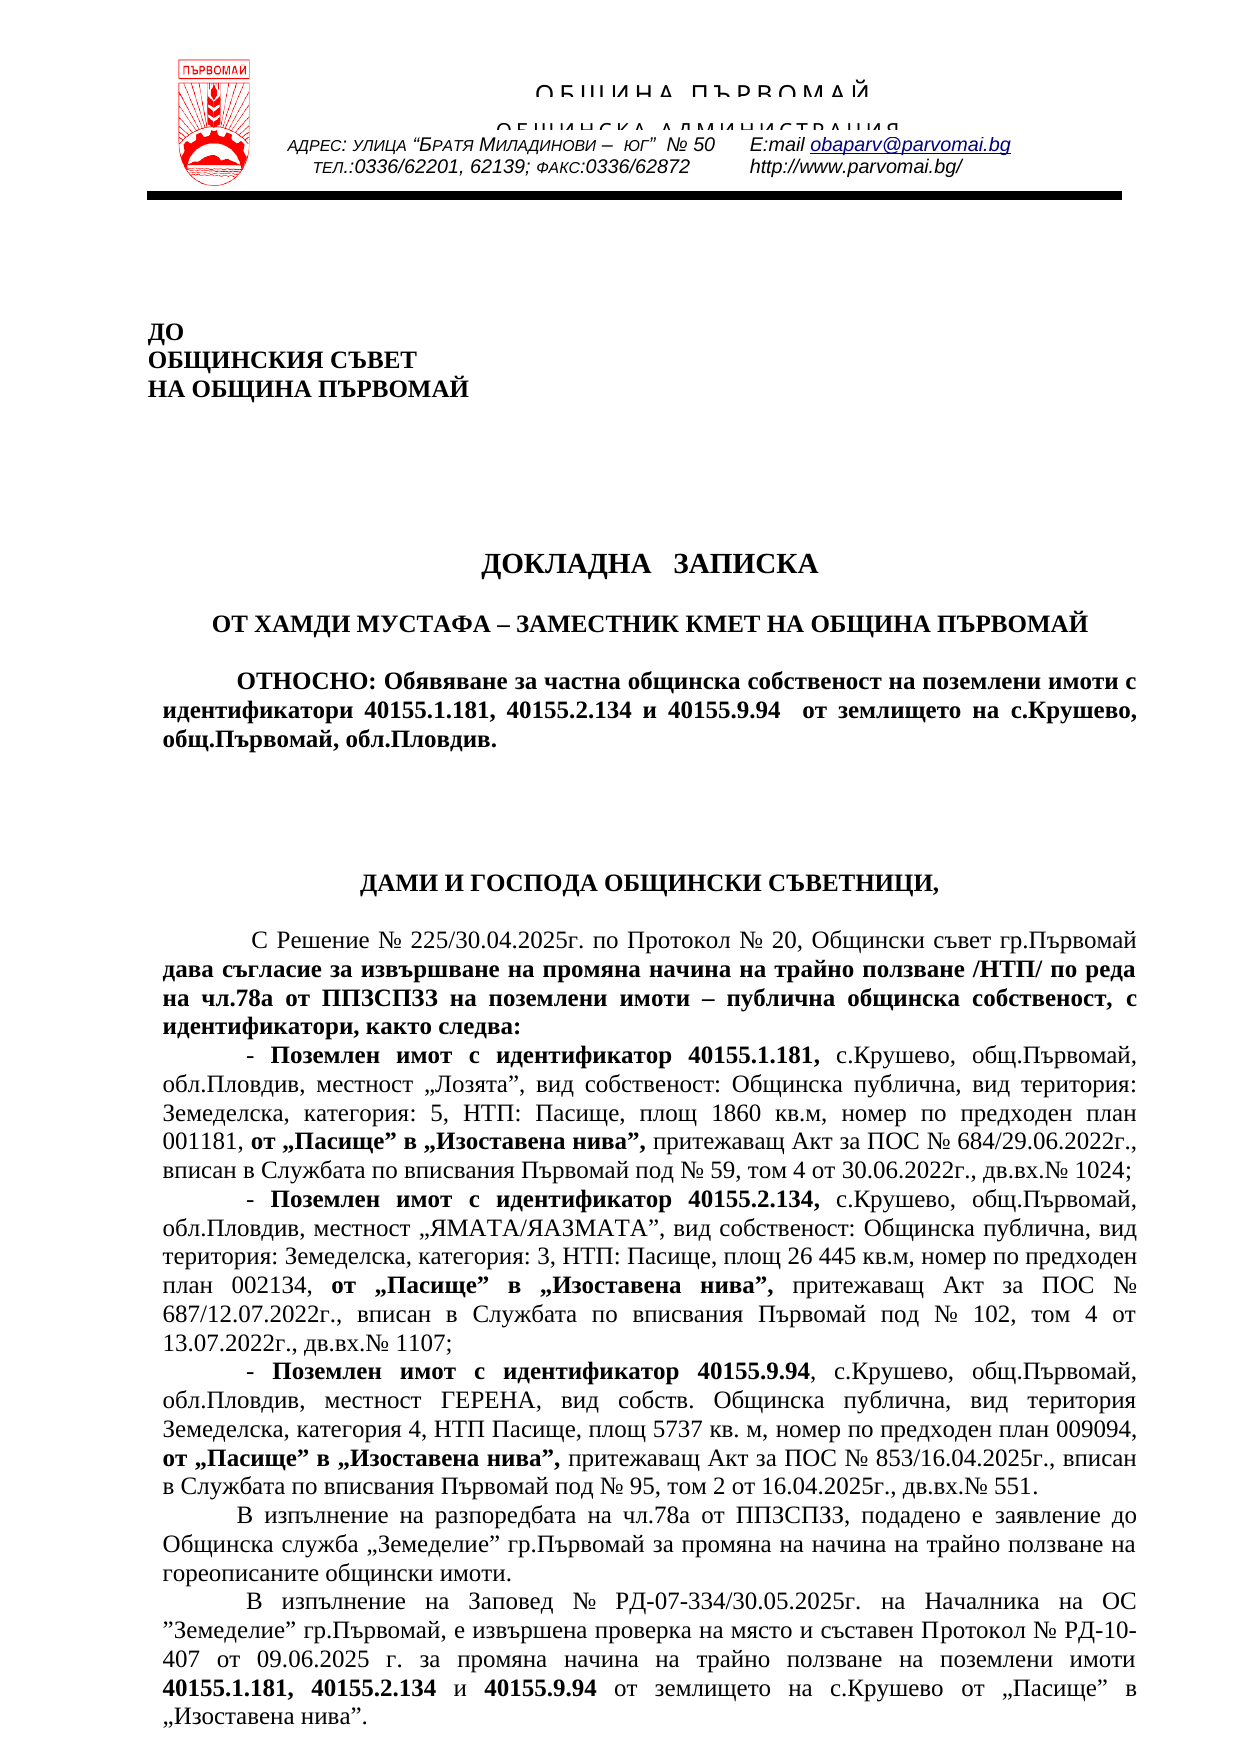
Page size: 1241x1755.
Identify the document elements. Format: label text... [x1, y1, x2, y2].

text ОТНОСНО: Обявяване за частна общинска собственост на поземлени имоти с идентификатори 40155.1.181, 40155.2.134 и 40155.9.94 от землището на с.Крушево, общ.Първомай, обл.Пловдив. [162, 666, 1137, 753]
text ДО [148, 317, 1240, 345]
text - Поземлен имот с идентификатор 40155.1.181, с.Крушево, общ.Първомай, обл.Пловдив, местност „Лозята”, вид собственост: Общинска публична, вид територия: Земеделска, категория: 5, НТП: Пасище, площ 1860 кв.м, номер по предходен план 001181, от „Пасище” в „Изоставена нива”, притежаващ Акт за ПОС № 684/29.06.2022г., вписан в Службата по вписвания Първомай под № 59, том 4 от 30.06.2022г., дв.вх.№ 1024; [162, 1040, 1137, 1184]
text ОТ ХАМДИ МУСТАФА – ЗАМЕСТНИК КМЕТ НА ОБЩИНА ПЪРВОМАЙ [162, 609, 1137, 638]
text В изпълнение на Заповед № РД-07-334/30.05.2025г. на Началника на ОС ”Земеделие” гр.Първомай, е извършена проверка на място и съставен Протокол № РД-10-407 от 09.06.2025 г. за промяна начина на трайно ползване на поземлени имоти 40155.1.181, 40155.2.134 и 40155.9.94 от землището на с.Крушево от „Пасище” в „Изоставена нива”. [162, 1586, 1137, 1730]
text - Поземлен имот с идентификатор 40155.2.134, с.Крушево, общ.Първомай, обл.Пловдив, местност „ЯМАТА/ЯАЗМАТА”, вид собственост: Общинска публична, вид територия: Земеделска, категория: 3, НТП: Пасище, площ 26 445 кв.м, номер по предходен план 002134, от „Пасище” в „Изоставена нива”, притежаващ Акт за ПОС № 687/12.07.2022г., вписан в Службата по вписвания Първомай под № 102, том 4 от 13.07.2022г., дв.вх.№ 1107; [162, 1184, 1137, 1356]
text В изпълнение на разпоредбата на чл.78а от ППЗСПЗЗ, подадено е заявление до Общинска служба „Земеделие” гр.Първомай за промяна на начина на трайно ползване на гореописаните общински имоти. [162, 1500, 1137, 1586]
text ОБЩИНСКИЯ СЪВЕТ [148, 345, 1240, 374]
text С Решение № 225/30.04.2025г. по Протокол № 20, Общински съвет гр.Първомай дава съгласие за извършване на промяна начина на трайно ползване /НТП/ по реда на чл.78а от ППЗСПЗЗ на поземлени имоти – публична общинска собственост, с идентификатори, както следва: [162, 925, 1137, 1040]
text ДОКЛАДНА ЗАПИСКА [162, 547, 1137, 580]
text - Поземлен имот с идентификатор 40155.9.94, с.Крушево, общ.Първомай, обл.Пловдив, местност ГЕРЕНА, вид собств. Общинска публична, вид територия Земеделска, категория 4, НТП Пасище, площ 5737 кв. м, номер по предходен план 009094, от „Пасище” в „Изоставена нива”, притежаващ Акт за ПОС № 853/16.04.2025г., вписан в Службата по вписвания Първомай под № 95, том 2 от 16.04.2025г., дв.вх.№ 551. [162, 1356, 1137, 1500]
text НА ОБЩИНА ПЪРВОМАЙ [148, 374, 1240, 403]
text ДАМИ И ГОСПОДА ОБЩИНСКИ СЪВЕТНИЦИ, [162, 868, 1137, 896]
